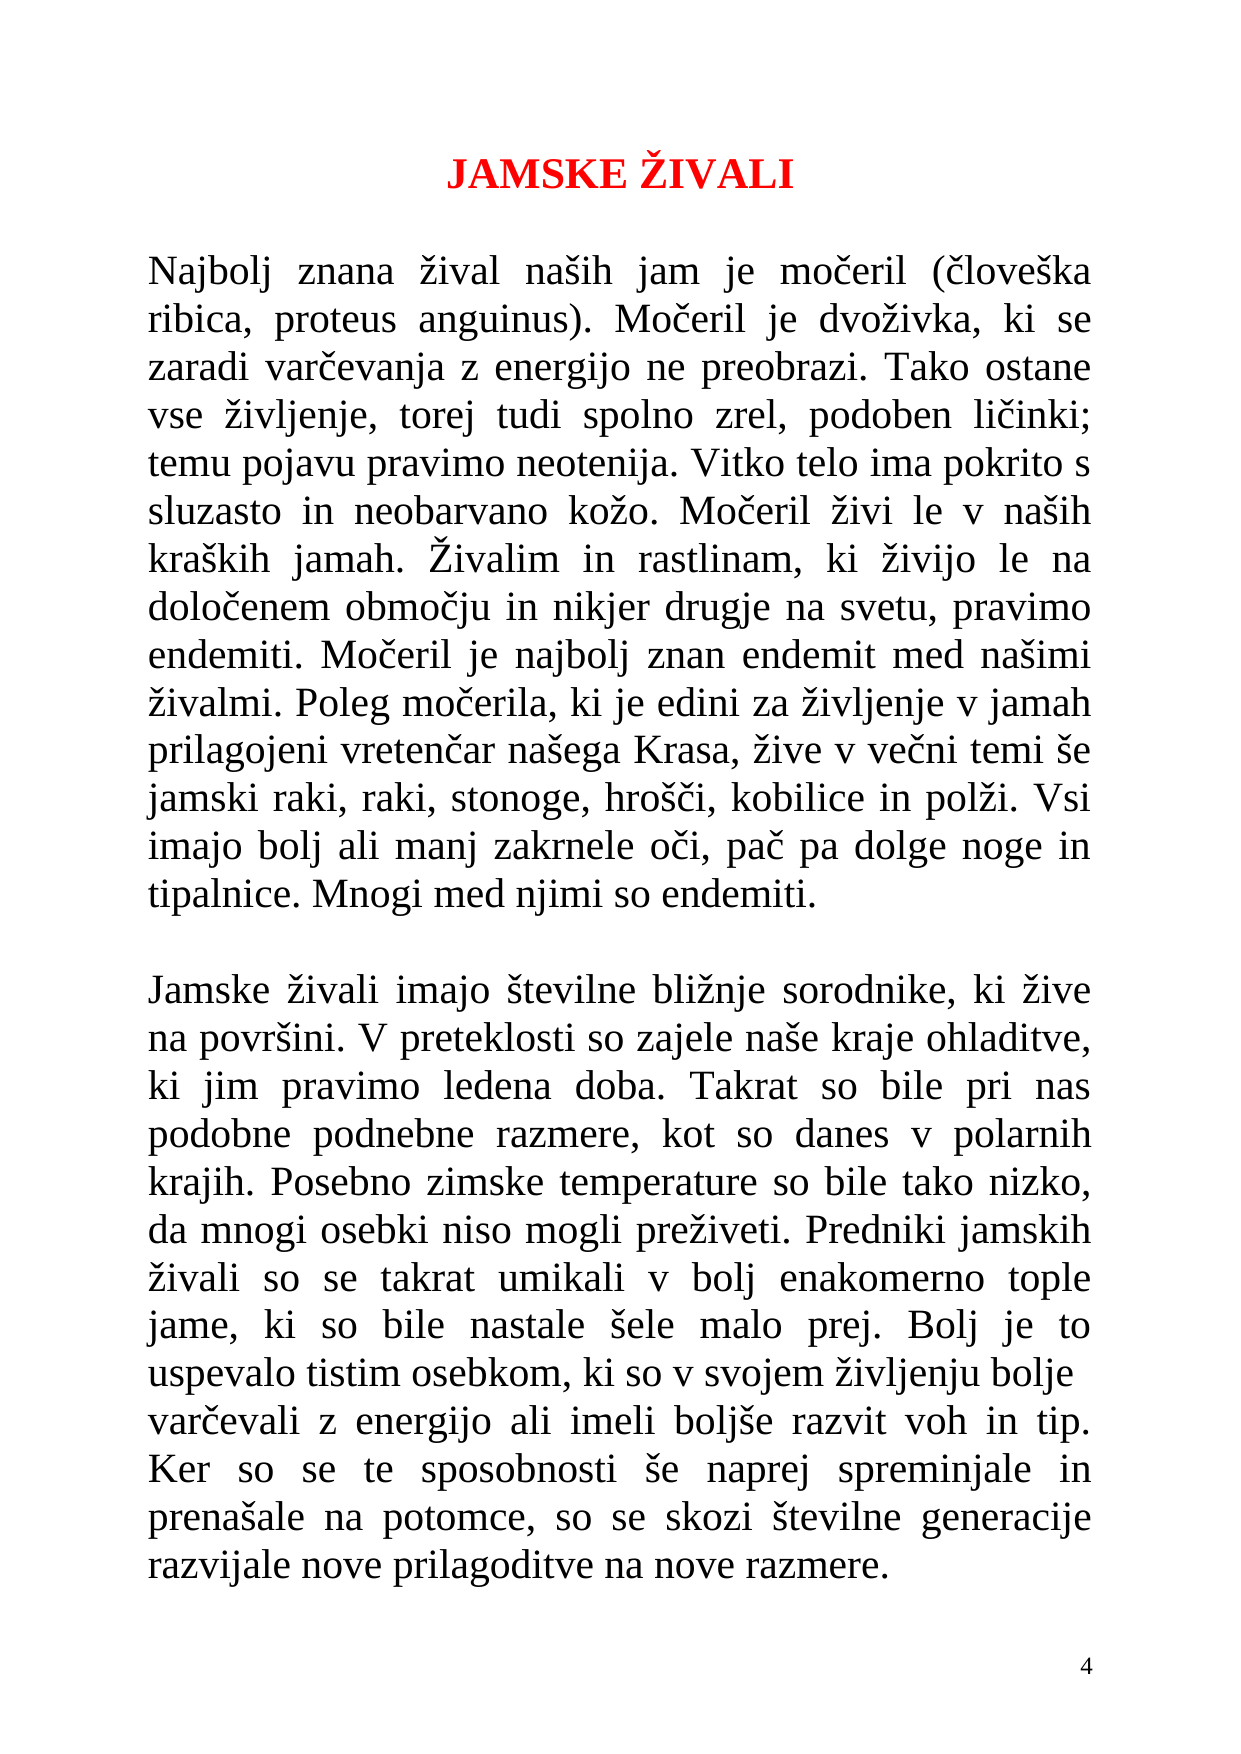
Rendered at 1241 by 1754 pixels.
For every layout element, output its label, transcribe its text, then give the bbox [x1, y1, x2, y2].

text Najbolj znana žival naših jam je močeril (človeška ribica, proteus anguinus). Močeril je dvoživka, ki se zaradi varčevanja z energijo ne preobrazi. Tako ostane vse življenje, torej tudi spolno zrel, podoben ličinki; temu pojavu pravimo neotenija. Vitko telo ima pokrito s sluzasto in neobarvano kožo. Močeril živi le v naših kraških jamah. Živalim in rastlinam, ki živijo le na določenem območju in nikjer drugje na svetu, pravimo endemiti. Močeril je najbolj znan endemit med našimi živalmi. Poleg močerila, ki je edini za življenje v jamah prilagojeni vretenčar našega Krasa, žive v večni temi še jamski raki, raki, stonoge, hrošči, kobilice in polži. Vsi imajo bolj ali manj zakrnele oči, pač pa dolge noge in tipalnice. Mnogi med njimi so endemiti. [148, 246, 1093, 917]
text Jamske živali imajo številne bližnje sorodnike, ki žive na površini. V preteklosti so zajele naše kraje ohladitve, ki jim pravimo ledena doba. Takrat so bile pri nas podobne podnebne razmere, kot so danes v polarnih krajih. Posebno zimske temperature so bile tako nizko, da mnogi osebki niso mogli preživeti. Predniki jamskih živali so se takrat umikali v bolj enakomerno tople jame, ki so bile nastale šele malo prej. Bolj je to uspevalo tistim osebkom, ki so v svojem življenju bolje [148, 964, 1093, 1396]
subtitle JAMSKE ŽIVALI [148, 148, 1093, 198]
text varčevali z energijo ali imeli boljše razvit voh in tip. Ker so se te sposobnosti še naprej spreminjale in prenašale na potomce, so se skozi številne generacije razvijale nove prilagoditve na nove razmere. [148, 1396, 1093, 1587]
